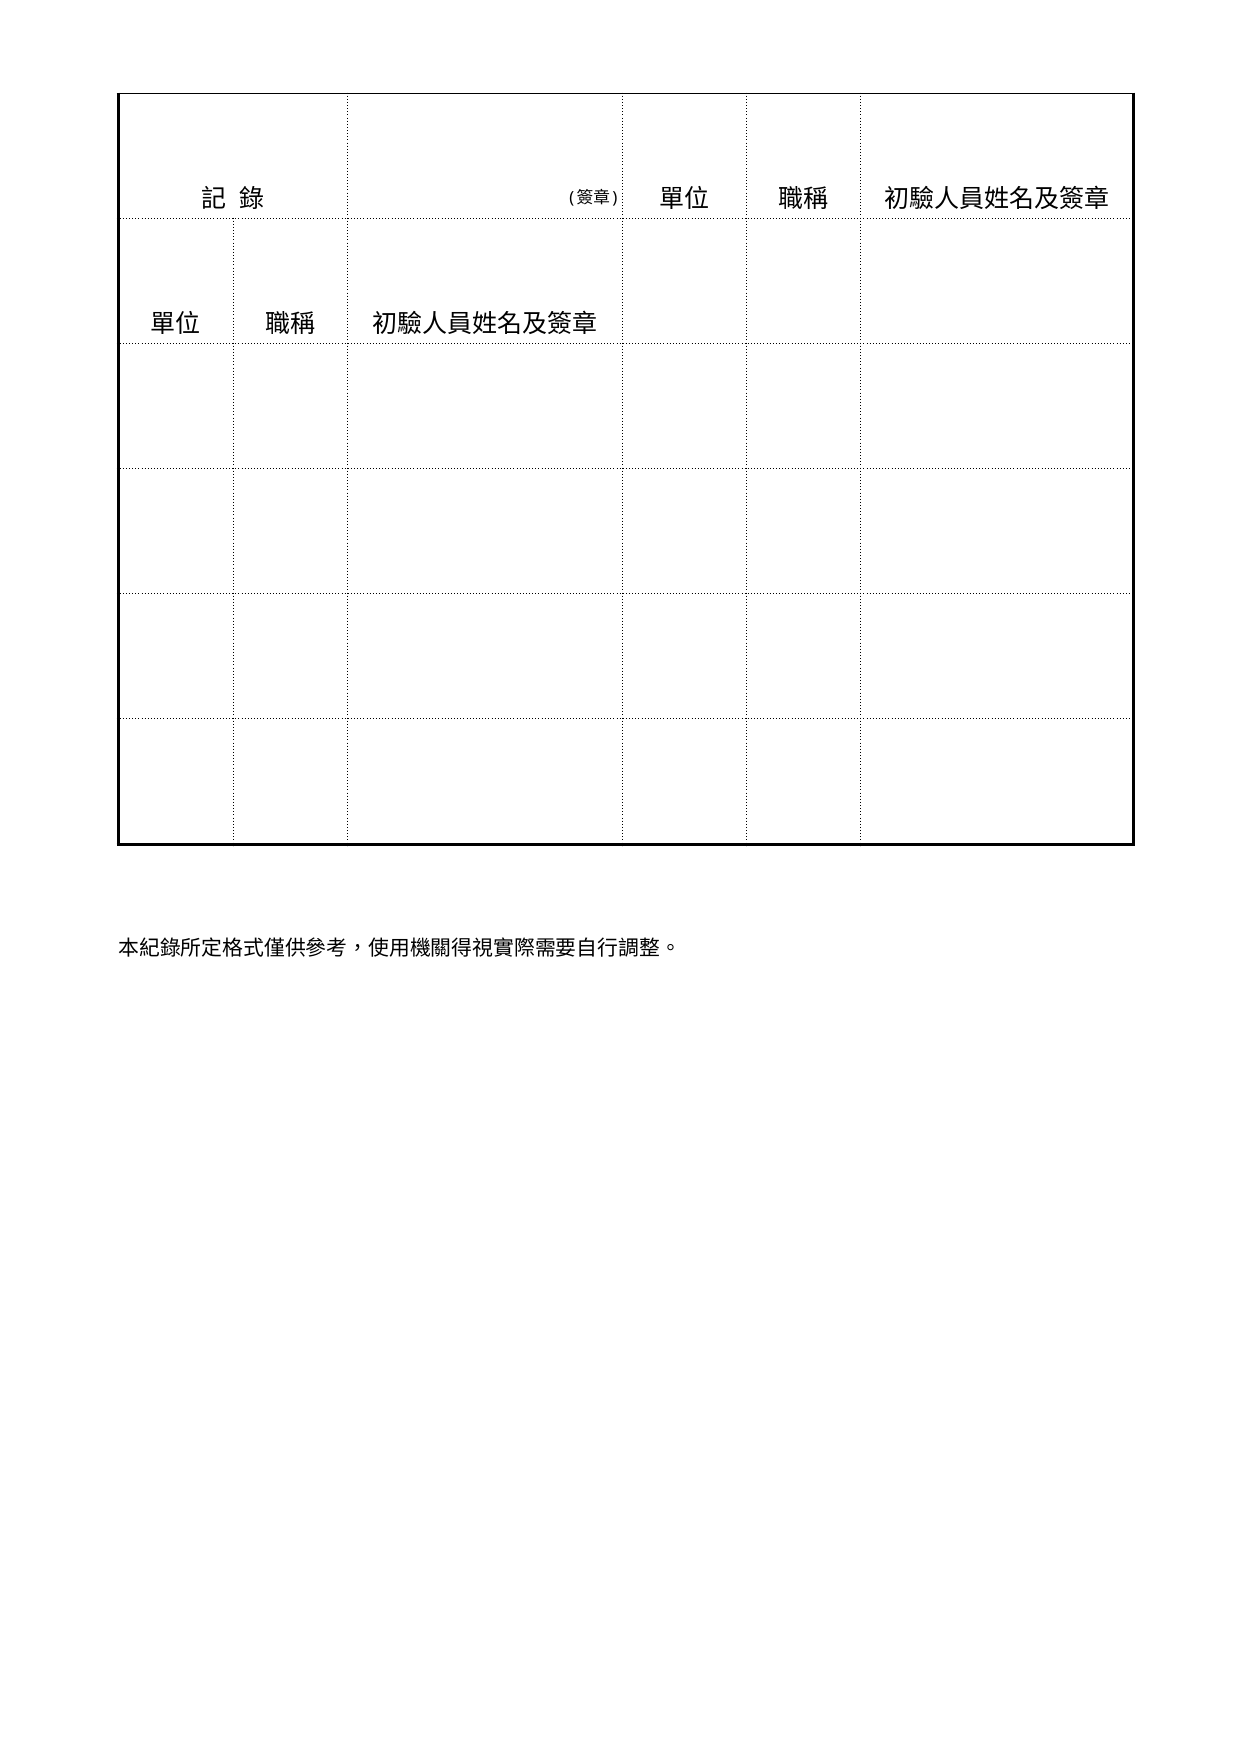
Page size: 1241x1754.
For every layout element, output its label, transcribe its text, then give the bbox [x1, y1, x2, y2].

table_cell [233, 468, 347, 592]
table_cell [860, 218, 1132, 342]
table_cell [120, 468, 233, 592]
table_cell [233, 593, 347, 717]
table_cell [746, 593, 860, 717]
table_cell [860, 718, 1132, 842]
table_cell [746, 718, 860, 842]
table_cell [623, 468, 746, 592]
table_cell [120, 718, 233, 842]
table_cell 初驗人員姓名及簽章 [348, 218, 623, 342]
table_cell 單位 [120, 218, 233, 342]
table_cell 初驗人員姓名及簽章 [860, 94, 1132, 217]
table_cell [233, 343, 347, 467]
table_cell [120, 343, 233, 467]
table_cell [348, 468, 623, 592]
table_cell [623, 218, 746, 342]
table_cell [860, 343, 1132, 467]
table_cell [348, 718, 623, 842]
text 本紀錄所定格式僅供參考，使用機關得視實際需要自行調整。 [118, 905, 1156, 967]
table_cell [746, 343, 860, 467]
table_cell 單位 [623, 94, 746, 217]
table_cell [623, 593, 746, 717]
table_cell [348, 593, 623, 717]
table_cell [120, 593, 233, 717]
table_cell [348, 343, 623, 467]
table_cell 記 錄 [120, 94, 347, 217]
table_cell 職稱 [233, 218, 347, 342]
table_cell [746, 218, 860, 342]
table_cell [623, 343, 746, 467]
table_cell [860, 593, 1132, 717]
table_cell [233, 718, 347, 842]
table_cell [623, 718, 746, 842]
table_cell [746, 468, 860, 592]
table_cell 職稱 [746, 94, 860, 217]
table_cell (簽章) [348, 94, 623, 217]
table_cell [860, 468, 1132, 592]
